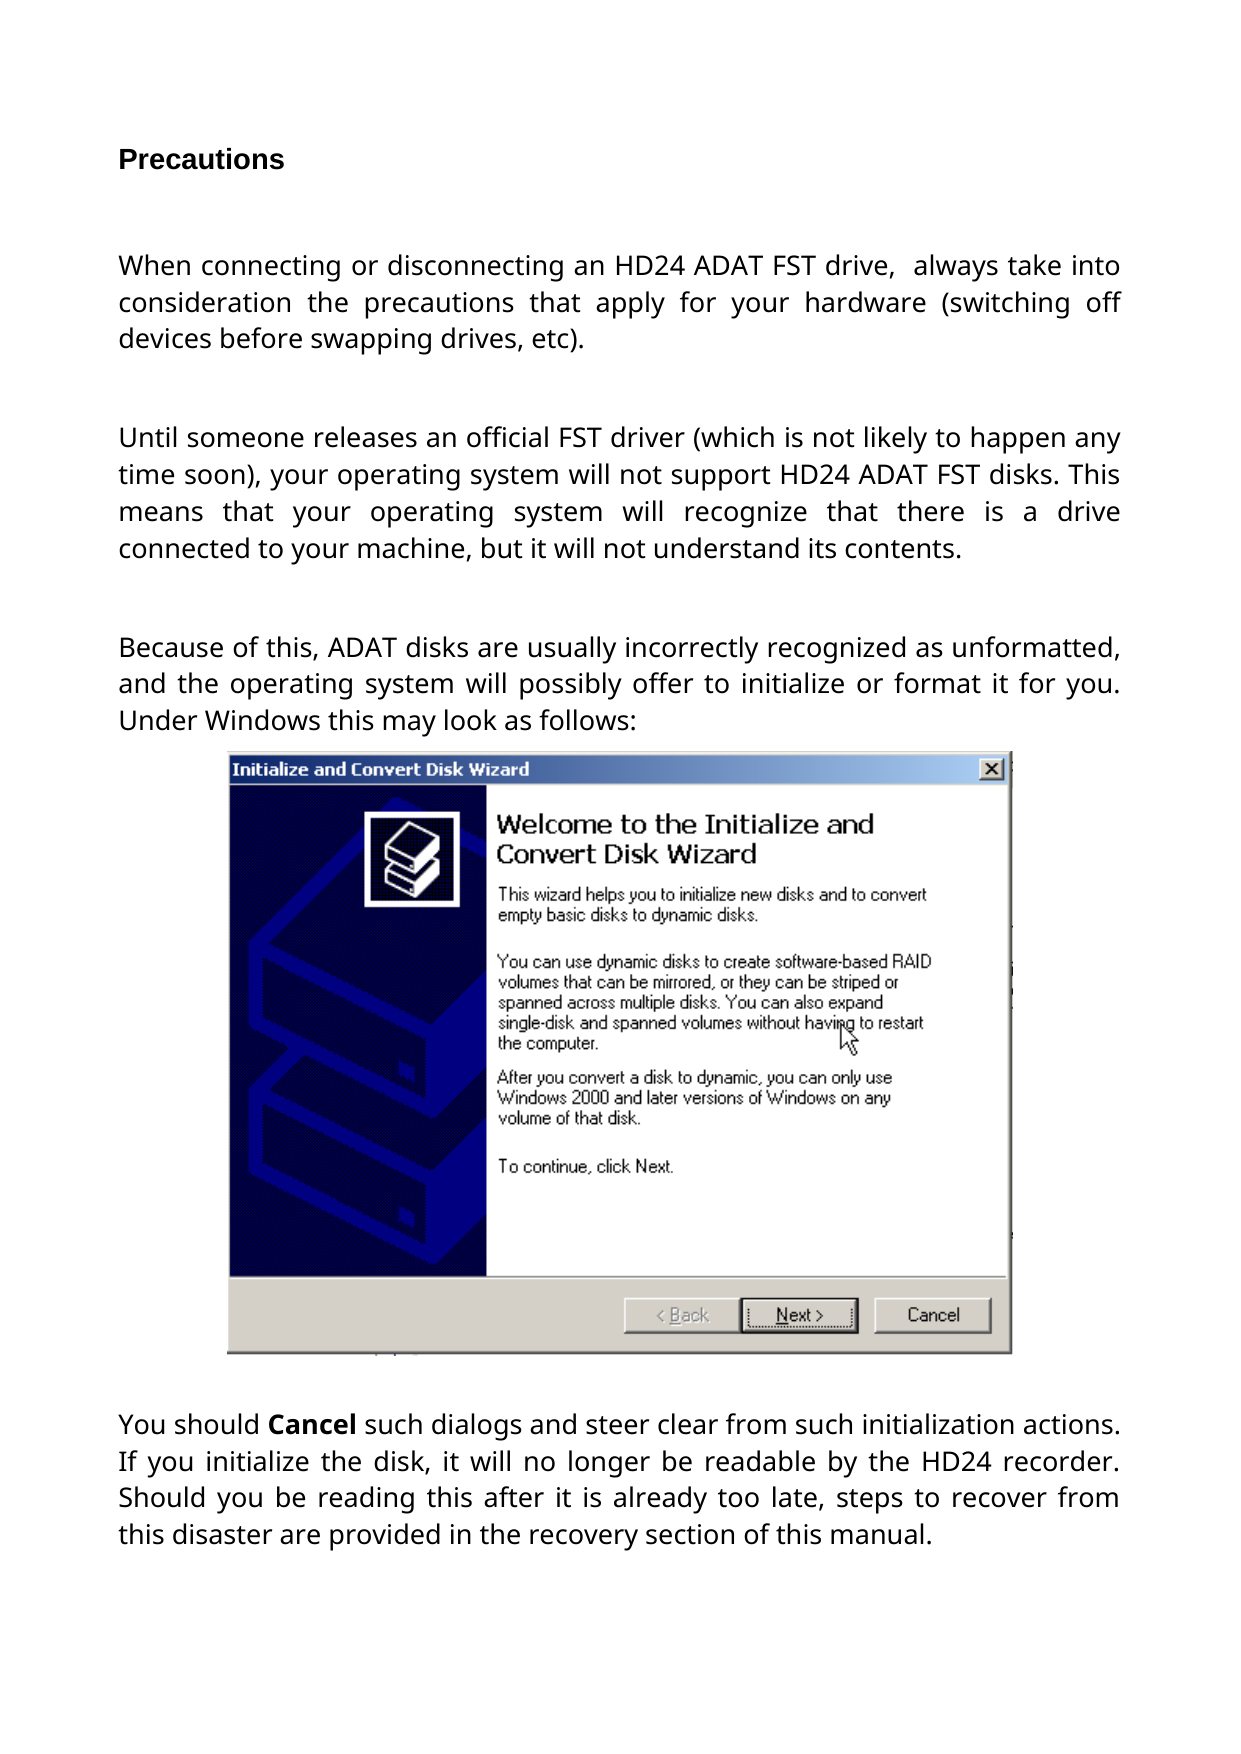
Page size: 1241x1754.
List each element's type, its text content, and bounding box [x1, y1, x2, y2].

text Until someone releases an official FST driver (which is not likely to happen any time soon), your operating system will not support HD24 ADAT FST disks. This means that your operating system will recognize that there is a drive connected to your machine, but it will not understand its contents. [118, 419, 1122, 566]
picture [227, 751, 1013, 1356]
text Because of this, ADAT disks are usually incorrectly recognized as unformatted, and the operating system will possibly offer to initialize or format it for you. Under Windows this may look as follows: [118, 628, 1122, 739]
subtitle Precautions [118, 143, 1122, 176]
text When connecting or disconnecting an HD24 ADAT FST drive, always take into consideration the precautions that apply for your hardware (switching off devices before swapping drives, etc). [118, 246, 1122, 357]
text You should Cancel such dialogs and steer clear from such initialization actions. If you initialize the disk, it will no longer be readable by the HD24 recorder. Should you be reading this after it is already too late, steps to recover from this disaster are provided in the recovery section of this manual. [118, 1405, 1122, 1553]
